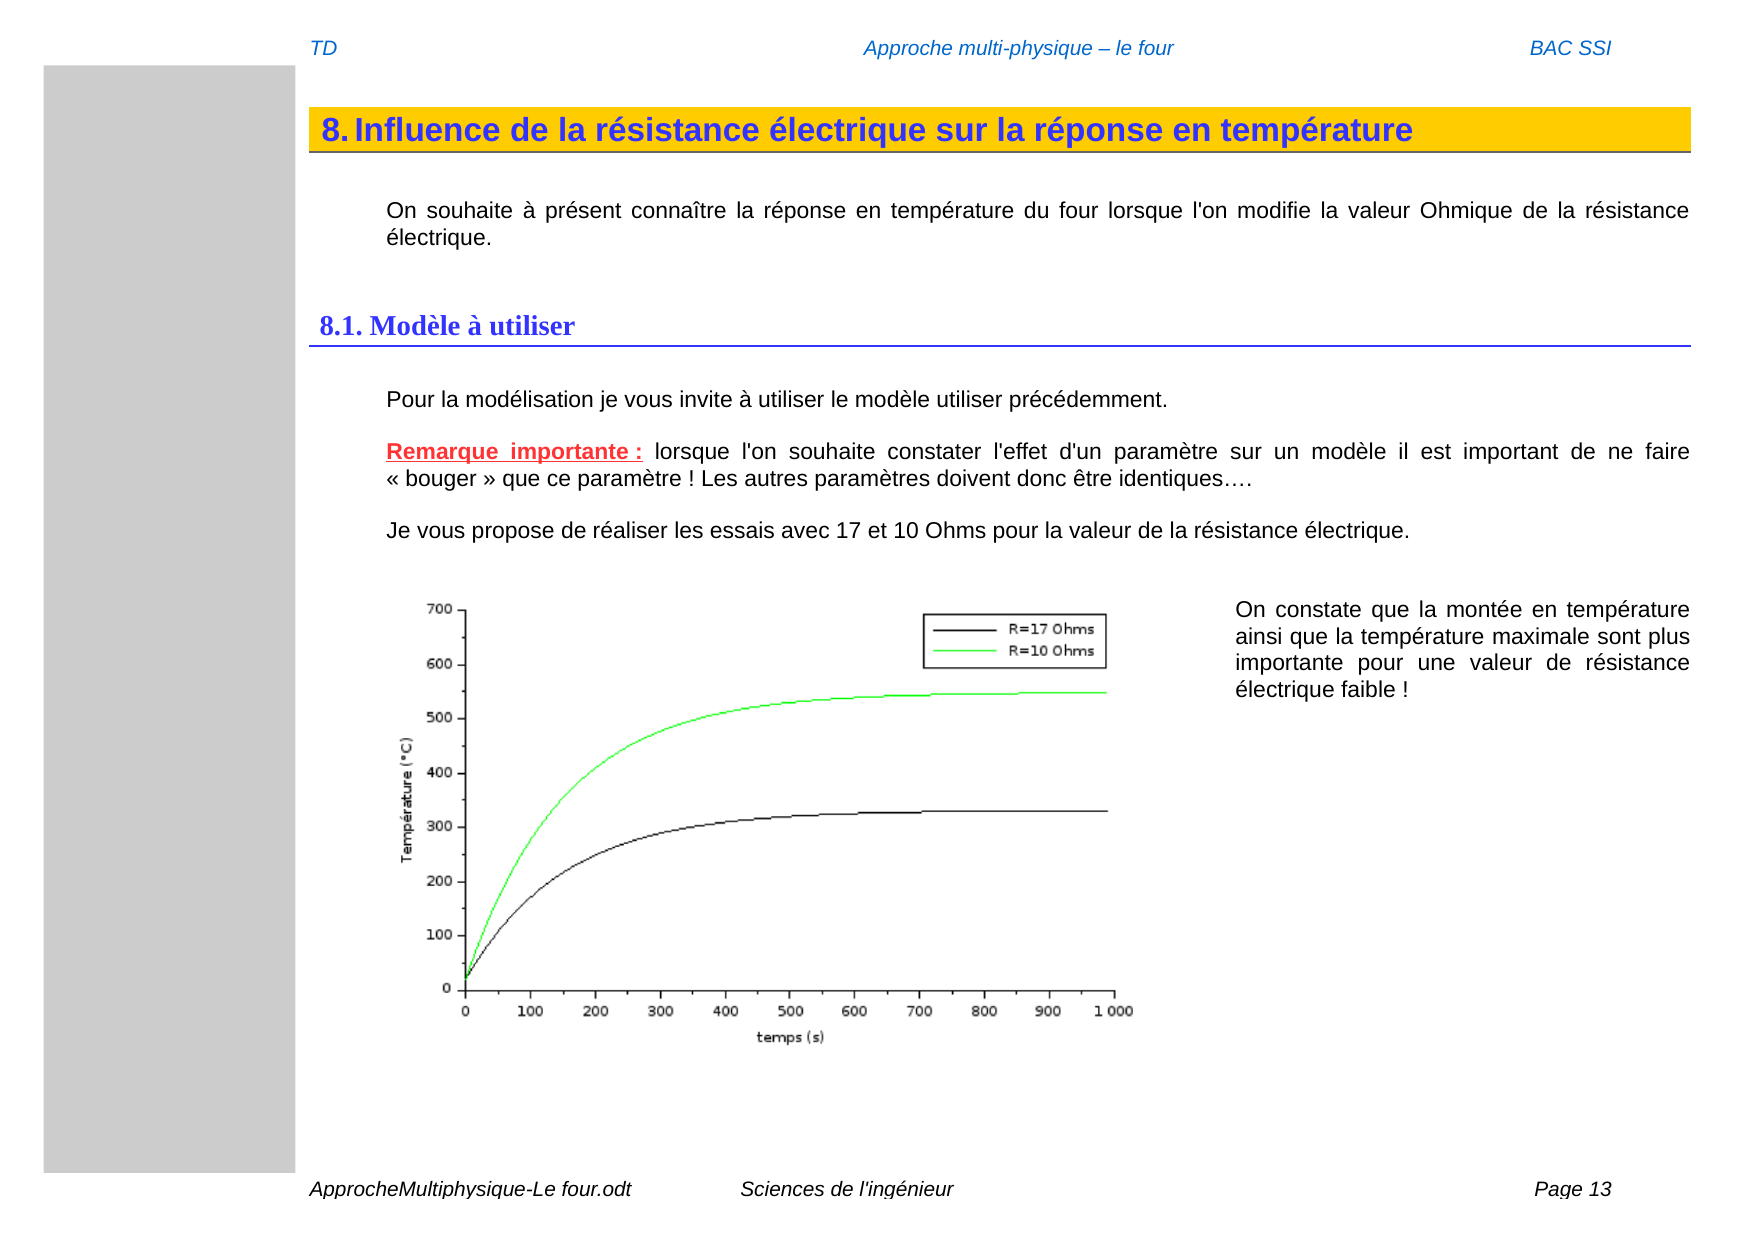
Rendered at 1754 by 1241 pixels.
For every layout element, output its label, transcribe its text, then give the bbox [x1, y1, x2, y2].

subtitle Influence de la résistance électrique sur la réponse en température [309, 107, 1691, 151]
subtitle Modèle à utiliser [309, 306, 1691, 345]
text Pour la modélisation je vous invite à utiliser le modèle utiliser précédemment. [386, 386, 1691, 412]
text On constate que la montée en température ainsi que la température maximale sont plus importante pour une valeur de résistance électrique faible ! [1159, 596, 1691, 702]
picture [382, 570, 1159, 1049]
text Je vous propose de réaliser les essais avec 17 et 10 Ohms pour la valeur de la résistance électrique. [386, 517, 1691, 544]
text On souhaite à présent connaître la réponse en température du four lorsque l'on modifie la valeur Ohmique de la résistance électrique. [386, 197, 1691, 250]
text Remarque importante : lorsque l'on souhaite constater l'effet d'un paramètre sur un modèle il est important de ne faire « bouger » que ce paramètre ! Les autres paramètres doivent donc être identiques…. [386, 438, 1691, 491]
